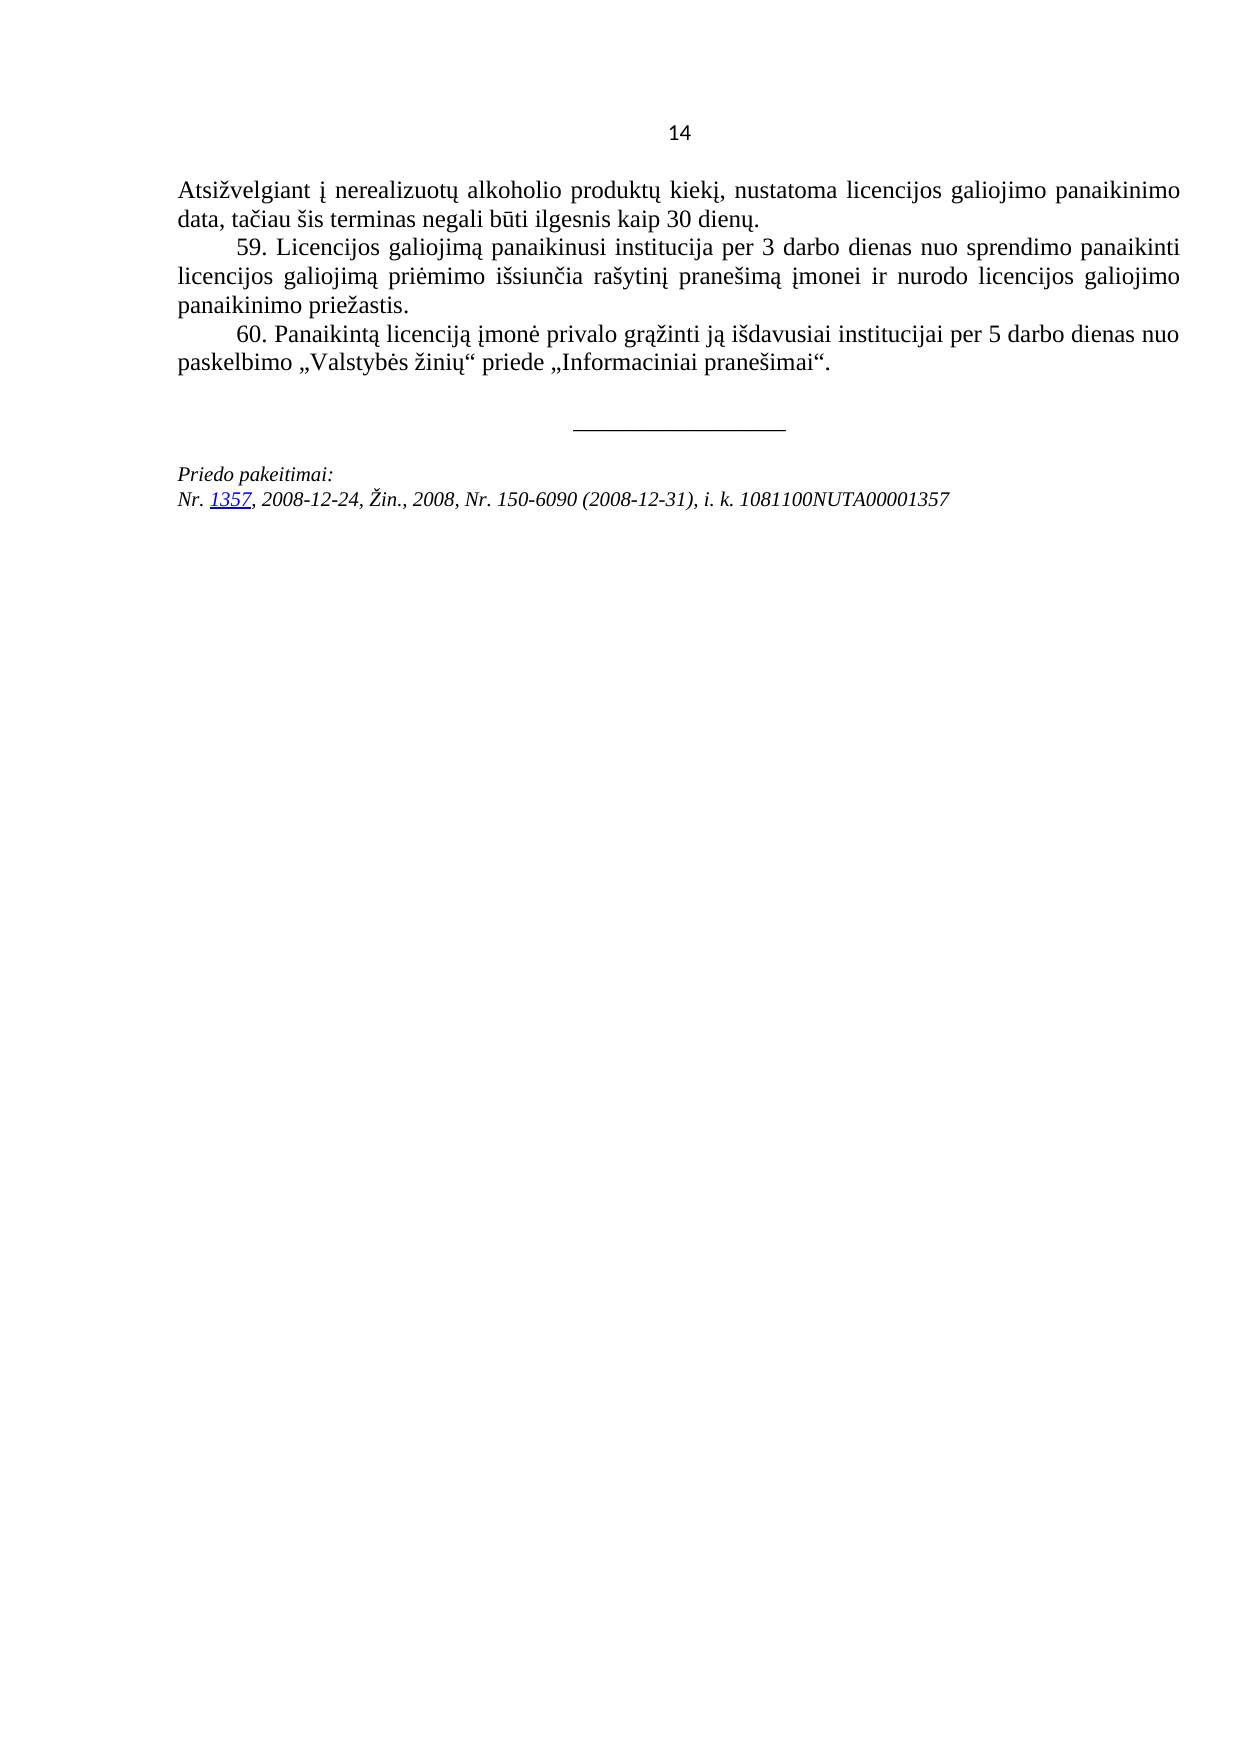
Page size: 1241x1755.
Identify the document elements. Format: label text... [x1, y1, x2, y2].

text _________________ [177, 405, 1181, 434]
text 60. Panaikintą licenciją įmonė privalo grąžinti ją išdavusiai institucijai per 5 darbo dienas nuo paskelbimo „Valstybės žinių“ priede „Informaciniai pranešimai“. [177, 319, 1181, 376]
text Atsižvelgiant į nerealizuotų alkoholio produktų kiekį, nustatoma licencijos galiojimo panaikinimo data, tačiau šis terminas negali būti ilgesnis kaip 30 dienų. [177, 175, 1181, 232]
text Nr. 1357, 2008-12-24, Žin., 2008, Nr. 150-6090 (2008-12-31), i. k. 1081100NUTA00001357 [177, 486, 1181, 511]
text Priedo pakeitimai: [177, 462, 1181, 486]
text 59. Licencijos galiojimą panaikinusi institucija per 3 darbo dienas nuo sprendimo panaikinti licencijos galiojimą priėmimo išsiunčia rašytinį pranešimą įmonei ir nurodo licencijos galiojimo panaikinimo priežastis. [177, 232, 1181, 319]
